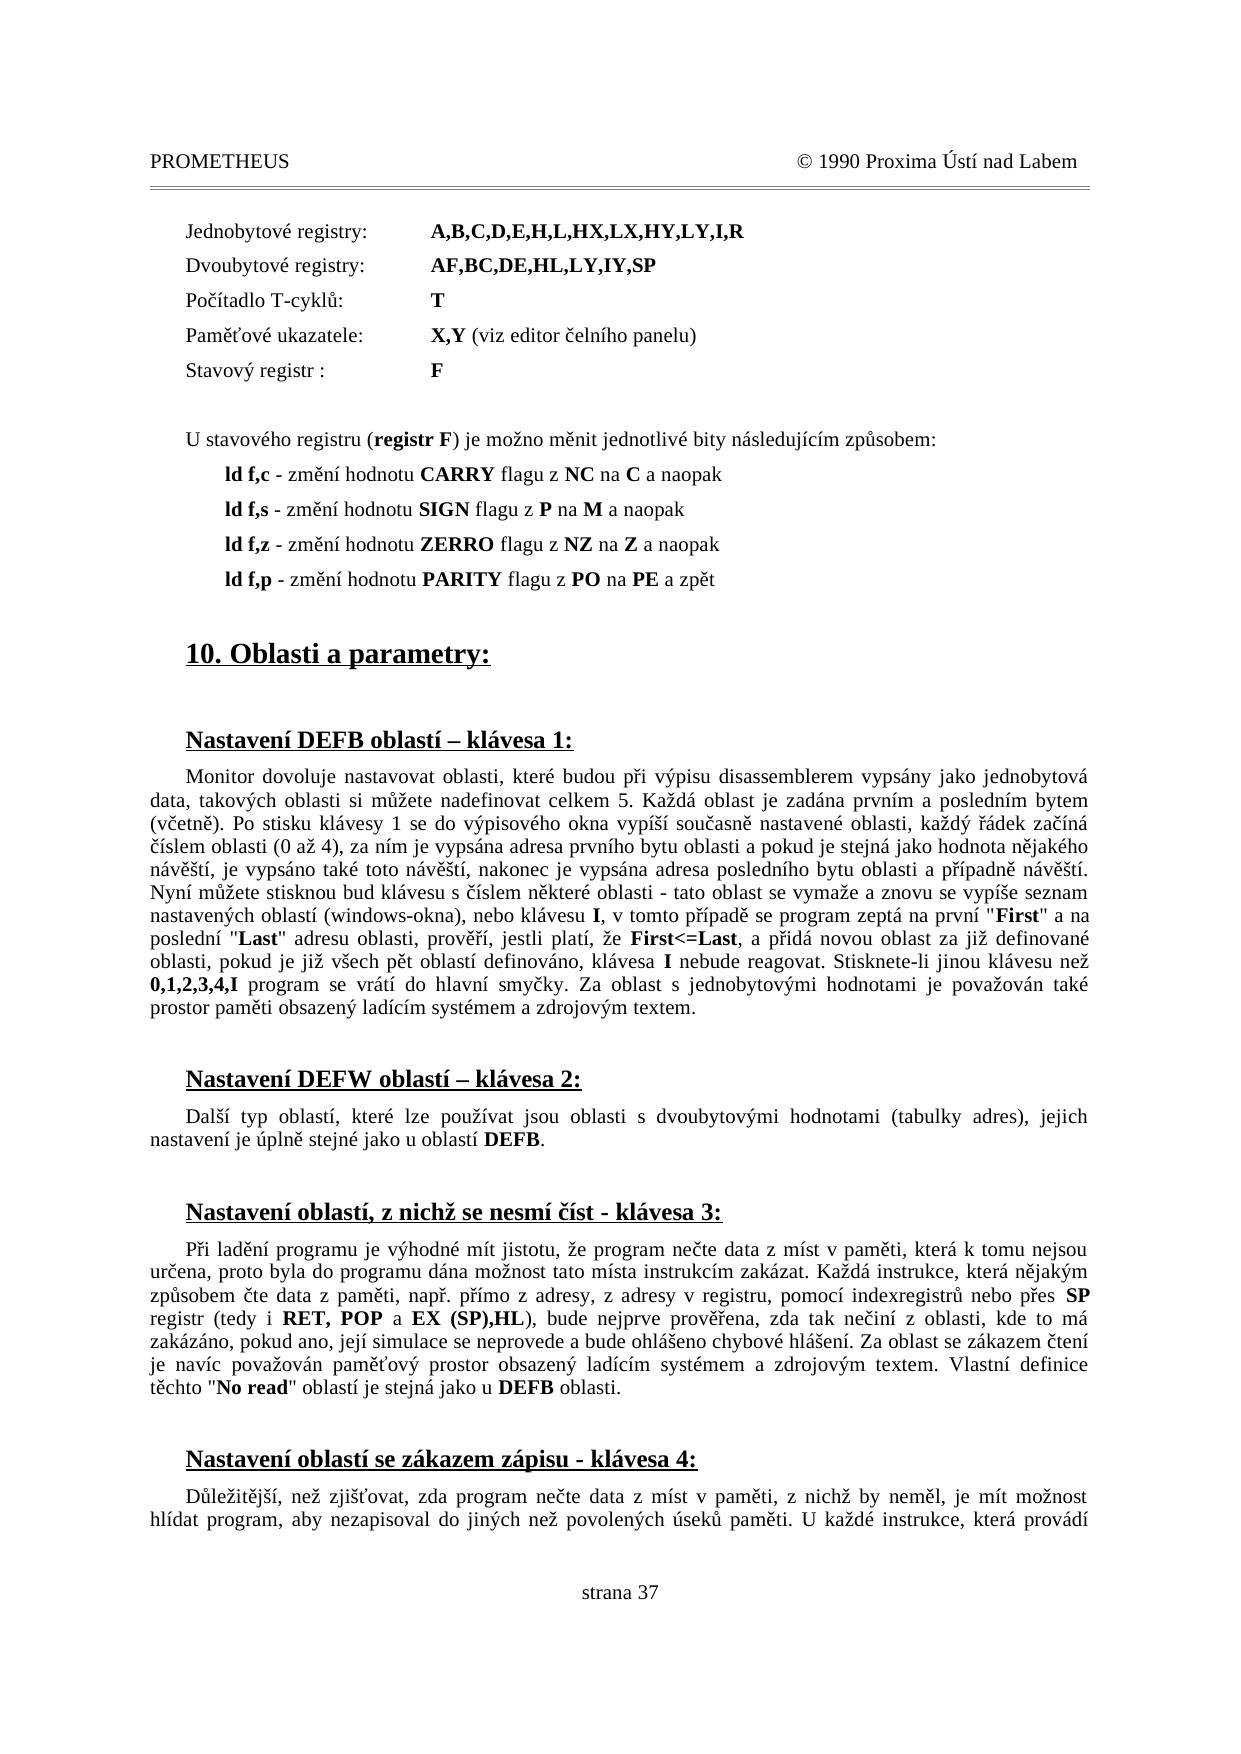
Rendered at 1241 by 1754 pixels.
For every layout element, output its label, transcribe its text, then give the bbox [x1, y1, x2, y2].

text 10. Oblasti a parametry: [150, 637, 1090, 669]
text Další typ oblastí, které lze používat jsou oblasti s dvoubytovými hodnotami (tabulky adres), jejich nastavení je úplně stejné jako u oblastí DEFB. [150, 1105, 1090, 1151]
text Jednobytové registry: A,B,C,D,E,H,L,HX,LX,HY,LY,I,R [150, 219, 1090, 243]
text Dvoubytové registry: AF,BC,DE,HL,LY,IY,SP [150, 254, 1090, 277]
text ld f,s - změní hodnotu SIGN flagu z P na M a naopak [150, 498, 1090, 521]
text ld f,c - změní hodnotu CARRY flagu z NC na C a naopak [150, 463, 1090, 486]
text Počítadlo T-cyklů: T [150, 289, 1090, 312]
text Stavový registr : F [150, 359, 1090, 382]
text Monitor dovoluje nastavovat oblasti, které budou při výpisu disassemblerem vypsány jako jednobytová data, takových oblasti si můžete nadefinovat celkem 5. Každá oblast je zadána prvním a posledním bytem (včetně). Po stisku klávesy 1 se do výpisového okna vypíší současně nastavené oblasti, každý řádek začíná číslem oblasti (0 až 4), za ním je vypsána adresa prvního bytu oblasti a pokud je stejná jako hodnota nějakého návěští, je vypsáno také toto návěští, nakonec je vypsána adresa posledního bytu oblasti a případně návěští. Nyní můžete stisknou bud klávesu s číslem některé oblasti - tato oblast se vymaže a znovu se vypíše seznam nastavených oblastí (windows-okna), nebo klávesu I, v tomto případě se program zeptá na první "First" a na poslední "Last" adresu oblasti, prověří, jestli platí, že First<=Last, a přidá novou oblast za již definované oblasti, pokud je již všech pět oblastí definováno, klávesa I nebude reagovat. Stisknete-li jinou klávesu než 0,1,2,3,4,I program se vrátí do hlavní smyčky. Za oblast s jednobytovými hodnotami je považován také prostor paměti obsazený ladícím systémem a zdrojovým textem. [150, 765, 1090, 1019]
text Důležitější, než zjišťovat, zda program nečte data z míst v paměti, z nichž by neměl, je mít možnost hlídat program, aby nezapisoval do jiných než povolených úseků paměti. U každé instrukce, která provádí [150, 1485, 1090, 1531]
text Nastavení DEFB oblastí – klávesa 1: [150, 726, 1090, 754]
text ld f,z - změní hodnotu ZERRO flagu z NZ na Z a naopak [150, 533, 1090, 556]
text Nastavení oblastí se zákazem zápisu - klávesa 4: [150, 1445, 1090, 1473]
text ld f,p - změní hodnotu PARITY flagu z PO na PE a zpět [150, 567, 1090, 591]
text Nastavení oblastí, z nichž se nesmí číst - klávesa 3: [150, 1198, 1090, 1226]
text Nastavení DEFW oblastí – klávesa 2: [150, 1065, 1090, 1093]
text Paměťové ukazatele: X,Y (viz editor čelního panelu) [150, 324, 1090, 347]
text U stavového registru (registr F) je možno měnit jednotlivé bity následujícím způsobem: [150, 428, 1090, 451]
text Při ladění programu je výhodné mít jistotu, že program nečte data z míst v paměti, která k tomu nejsou určena, proto byla do programu dána možnost tato místa instrukcím zakázat. Každá instrukce, která nějakým způsobem čte data z paměti, např. přímo z adresy, z adresy v registru, pomocí indexregistrů nebo přes SP registr (tedy i RET, POP a EX (SP),HL), bude nejprve prověřena, zda tak nečiní z oblasti, kde to má zakázáno, pokud ano, její simulace se neprovede a bude ohlášeno chybové hlášení. Za oblast se zákazem čtení je navíc považován paměťový prostor obsazený ladícím systémem a zdrojovým textem. Vlastní definice těchto "No read" oblastí je stejná jako u DEFB oblasti. [150, 1237, 1090, 1398]
